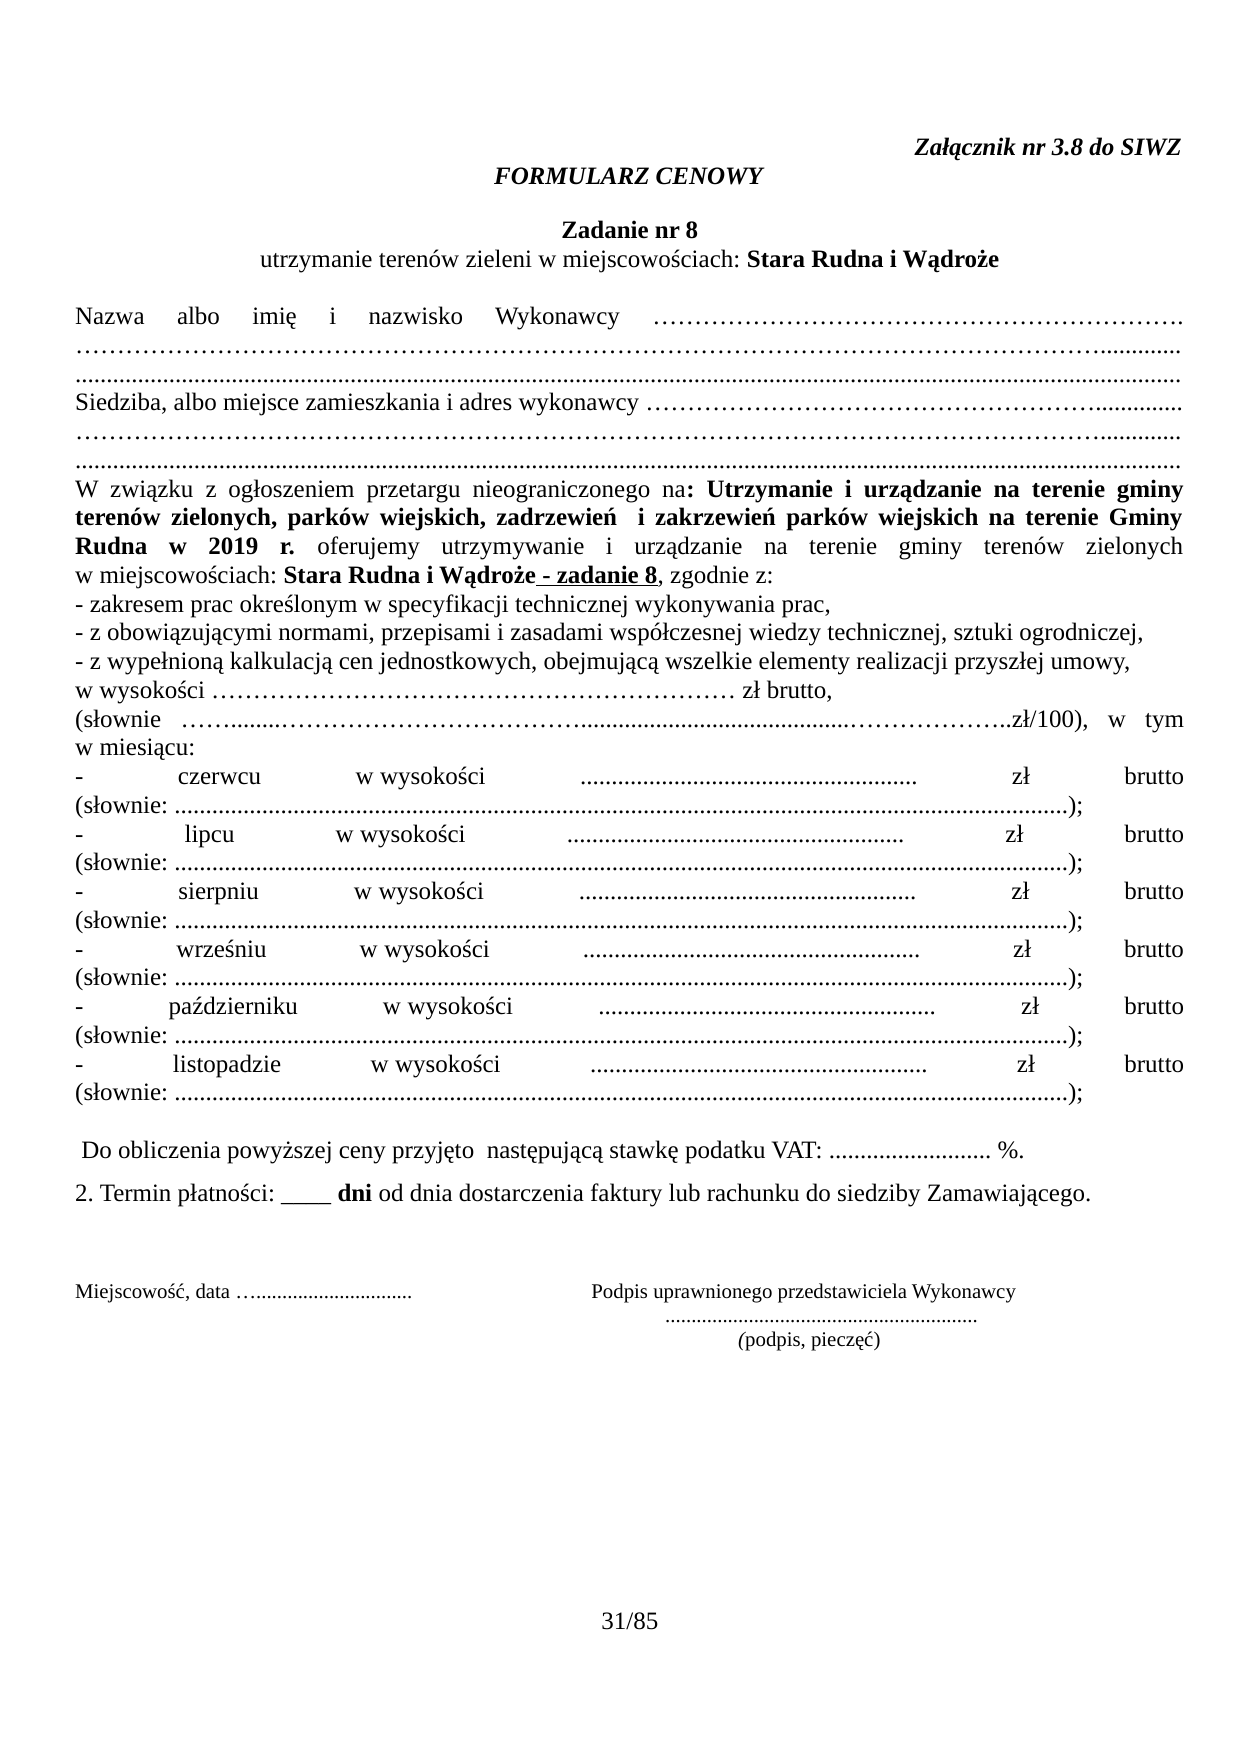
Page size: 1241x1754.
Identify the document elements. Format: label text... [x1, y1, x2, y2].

text (słownie ……........………………………………...........................................………………..zł/100), w tym w miesiącu: [75, 704, 1184, 761]
text ............................................................ [75, 1303, 1184, 1327]
text - sierpniu w wysokości ...................................................... zł brutto (słownie: ...............................................................................................................................................); [75, 876, 1184, 934]
text …………………………………………………………………………………………………………….............................................................................................................................................................................................. [75, 416, 1184, 474]
text - wrześniu w wysokości ...................................................... zł brutto (słownie: ...............................................................................................................................................); [75, 934, 1184, 991]
text - październiku w wysokości ...................................................... zł brutto (słownie: ...............................................................................................................................................); [75, 991, 1184, 1049]
text utrzymanie terenów zieleni w miejscowościach: Stara Rudna i Wądroże [75, 244, 1184, 272]
text - listopadzie w wysokości ...................................................... zł brutto (słownie: ...............................................................................................................................................); [75, 1049, 1184, 1106]
text 2. Termin płatności: ____ dni od dnia dostarczenia faktury lub rachunku do siedziby Zamawiającego. [75, 1178, 1184, 1207]
text - z wypełnioną kalkulacją cen jednostkowych, obejmującą wszelkie elementy realizacji przyszłej umowy, [75, 646, 1184, 675]
text W związku z ogłoszeniem przetargu nieograniczonego na: Utrzymanie i urządzanie na terenie gminy terenów zielonych, parków wiejskich, zadrzewień i zakrzewień parków wiejskich na terenie Gminy Rudna w 2019 r. oferujemy utrzymywanie i urządzanie na terenie gminy terenów zielonych w miejscowościach: Stara Rudna i Wądroże - zadanie 8, zgodnie z: [75, 474, 1184, 589]
text - z obowiązującymi normami, przepisami i zasadami współczesnej wiedzy technicznej, sztuki ogrodniczej, [75, 617, 1184, 646]
text Miejscowość, data ….............................. Podpis uprawnionego przedstawiciela Wykonawcy [75, 1279, 1184, 1303]
text - zakresem prac określonym w specyfikacji technicznej wykonywania prac, [75, 589, 1184, 617]
text Do obliczenia powyższej ceny przyjęto następującą stawkę podatku VAT: .......................... %. [75, 1135, 1184, 1164]
text Nazwa albo imię i nazwisko Wykonawcy ………………………………………………………. …………………………………………………………………………………………………………….............................................................................................................................................................................................. [75, 301, 1184, 387]
subtitle Załącznik nr 3.8 do SIWZ [75, 132, 1184, 161]
text Zadanie nr 8 [75, 215, 1184, 244]
text - lipcu w wysokości ...................................................... zł brutto (słownie: ...............................................................................................................................................); [75, 819, 1184, 876]
text Siedziba, albo miejsce zamieszkania i adres wykonawcy ……………………………………………….............. [75, 387, 1184, 416]
text (podpis, pieczęć) [75, 1327, 1240, 1351]
text w wysokości ……………………………………………………… zł brutto, [75, 675, 1184, 704]
text - czerwcu w wysokości ...................................................... zł brutto (słownie: ...............................................................................................................................................); [75, 761, 1184, 819]
subtitle FORMULARZ CENOWY [75, 161, 1184, 190]
